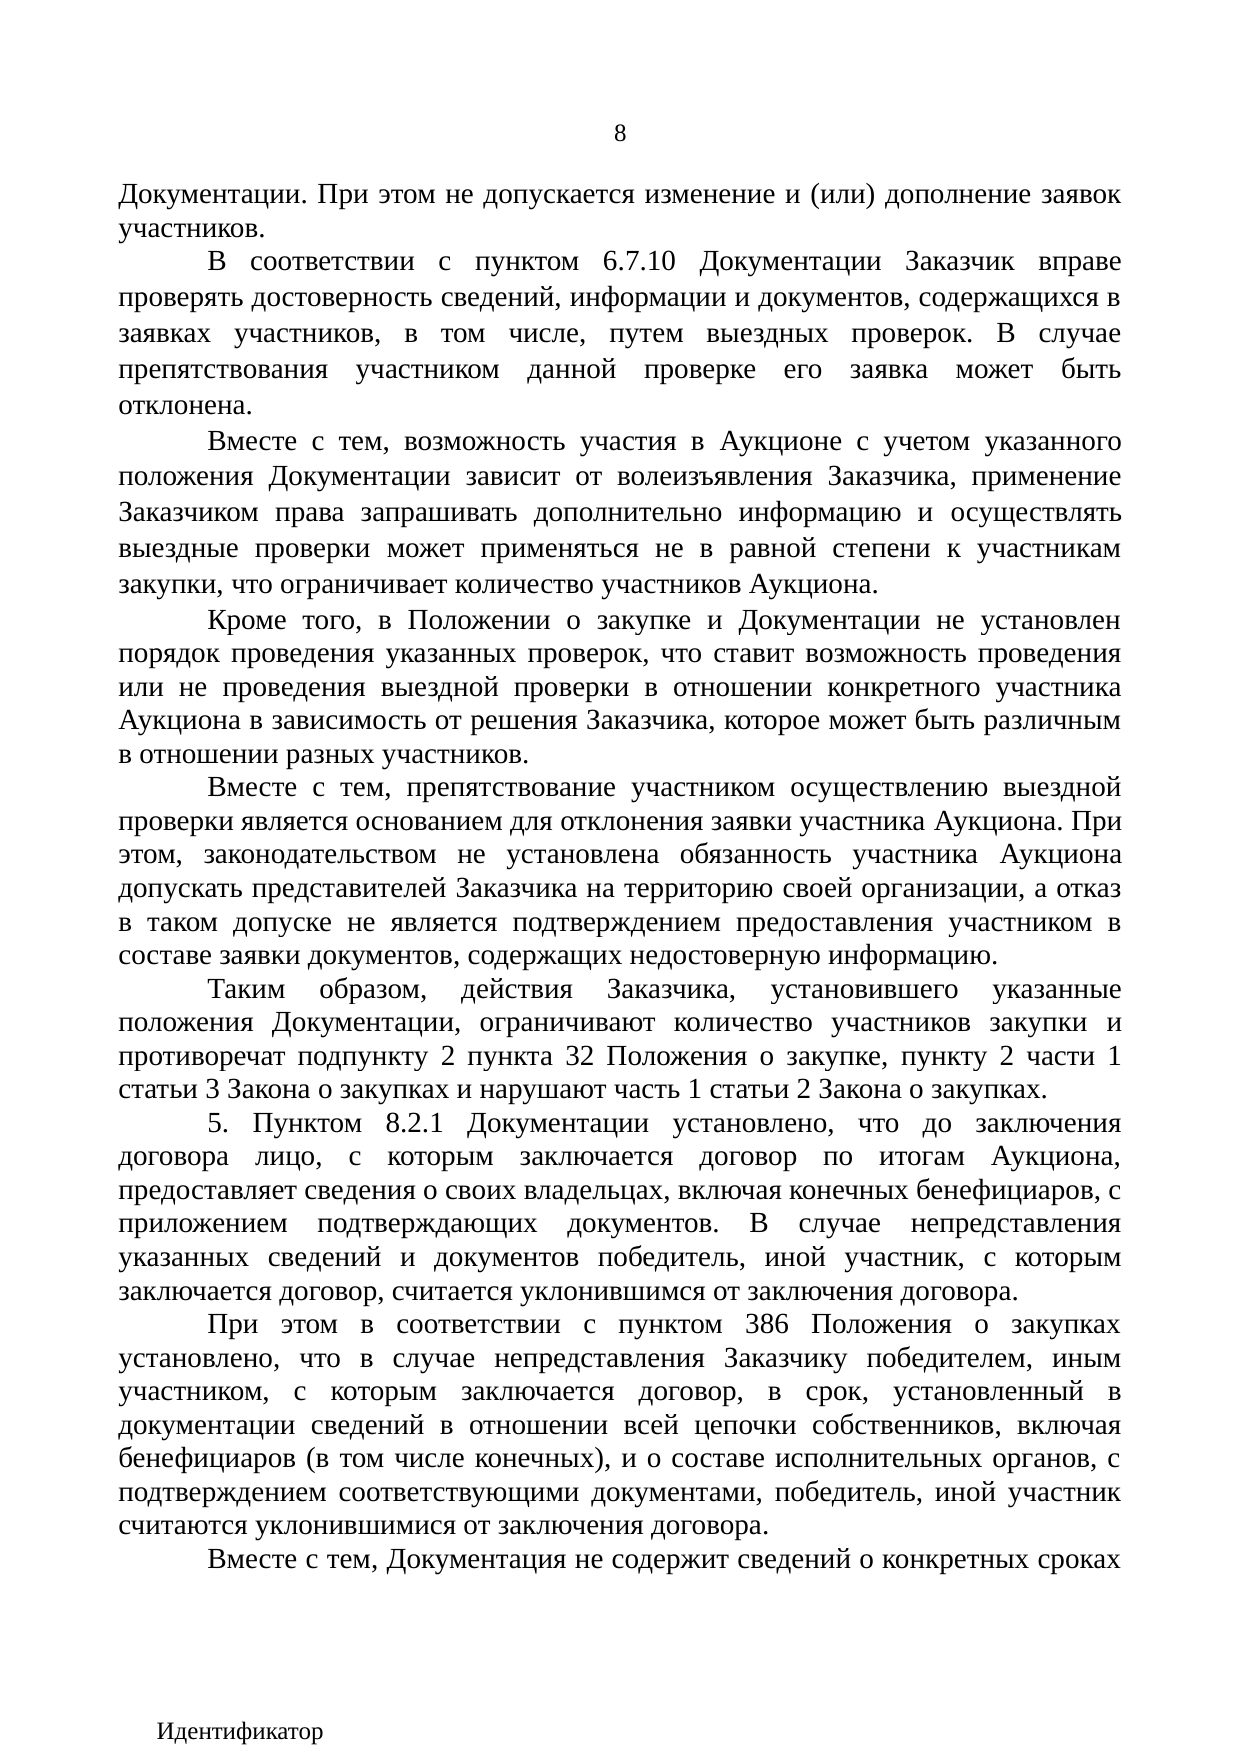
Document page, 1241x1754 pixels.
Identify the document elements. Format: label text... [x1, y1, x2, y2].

text Таким образом, действия Заказчика, установившего указанные положения Документации, ограничивают количество участников закупки и противоречат подпункту 2 пункта 32 Положения о закупке, пункту 2 части 1 статьи 3 Закона о закупках и нарушают часть 1 статьи 2 Закона о закупках. [118, 971, 1122, 1105]
text Вместе с тем, возможность участия в Аукционе с учетом указанного положения Документации зависит от волеизъявления Заказчика, применение Заказчиком права запрашивать дополнительно информацию и осуществлять выездные проверки может применяться не в равной степени к участникам закупки, что ограничивает количество участников Аукциона. [118, 423, 1122, 599]
text 5. Пунктом 8.2.1 Документации установлено, что до заключения договора лицо, с которым заключается договор по итогам Аукциона, предоставляет сведения о своих владельцах, включая конечных бенефициаров, с приложением подтверждающих документов. В случае непредставления указанных сведений и документов победитель, иной участник, с которым заключается договор, считается уклонившимся от заключения договора. [118, 1105, 1122, 1306]
text Вместе с тем, препятствование участником осуществлению выездной проверки является основанием для отклонения заявки участника Аукциона. При этом, законодательством не установлена обязанность участника Аукциона допускать представителей Заказчика на территорию своей организации, а отказ в таком допуске не является подтверждением предоставления участником в составе заявки документов, содержащих недостоверную информацию. [118, 769, 1122, 971]
text Вместе с тем, Документация не содержит сведений о конкретных сроках [118, 1541, 1122, 1574]
text В соответствии с пунктом 6.7.10 Документации Заказчик вправе проверять достоверность сведений, информации и документов, содержащихся в заявках участников, в том числе, путем выездных проверок. В случае препятствования участником данной проверке его заявка может быть отклонена. [118, 243, 1122, 420]
text Документации. При этом не допускается изменение и (или) дополнение заявок участников. [118, 176, 1122, 243]
text Кроме того, в Положении о закупке и Документации не установлен порядок проведения указанных проверок, что ставит возможность проведения или не проведения выездной проверки в отношении конкретного участника Аукциона в зависимость от решения Заказчика, которое может быть различным в отношении разных участников. [118, 602, 1122, 769]
text При этом в соответствии с пунктом 386 Положения о закупках установлено, что в случае непредставления Заказчику победителем, иным участником, с которым заключается договор, в срок, установленный в документации сведений в отношении всей цепочки собственников, включая бенефициаров (в том числе конечных), и о составе исполнительных органов, с подтверждением соответствующими документами, победитель, иной участник считаются уклонившимися от заключения договора. [118, 1306, 1122, 1541]
